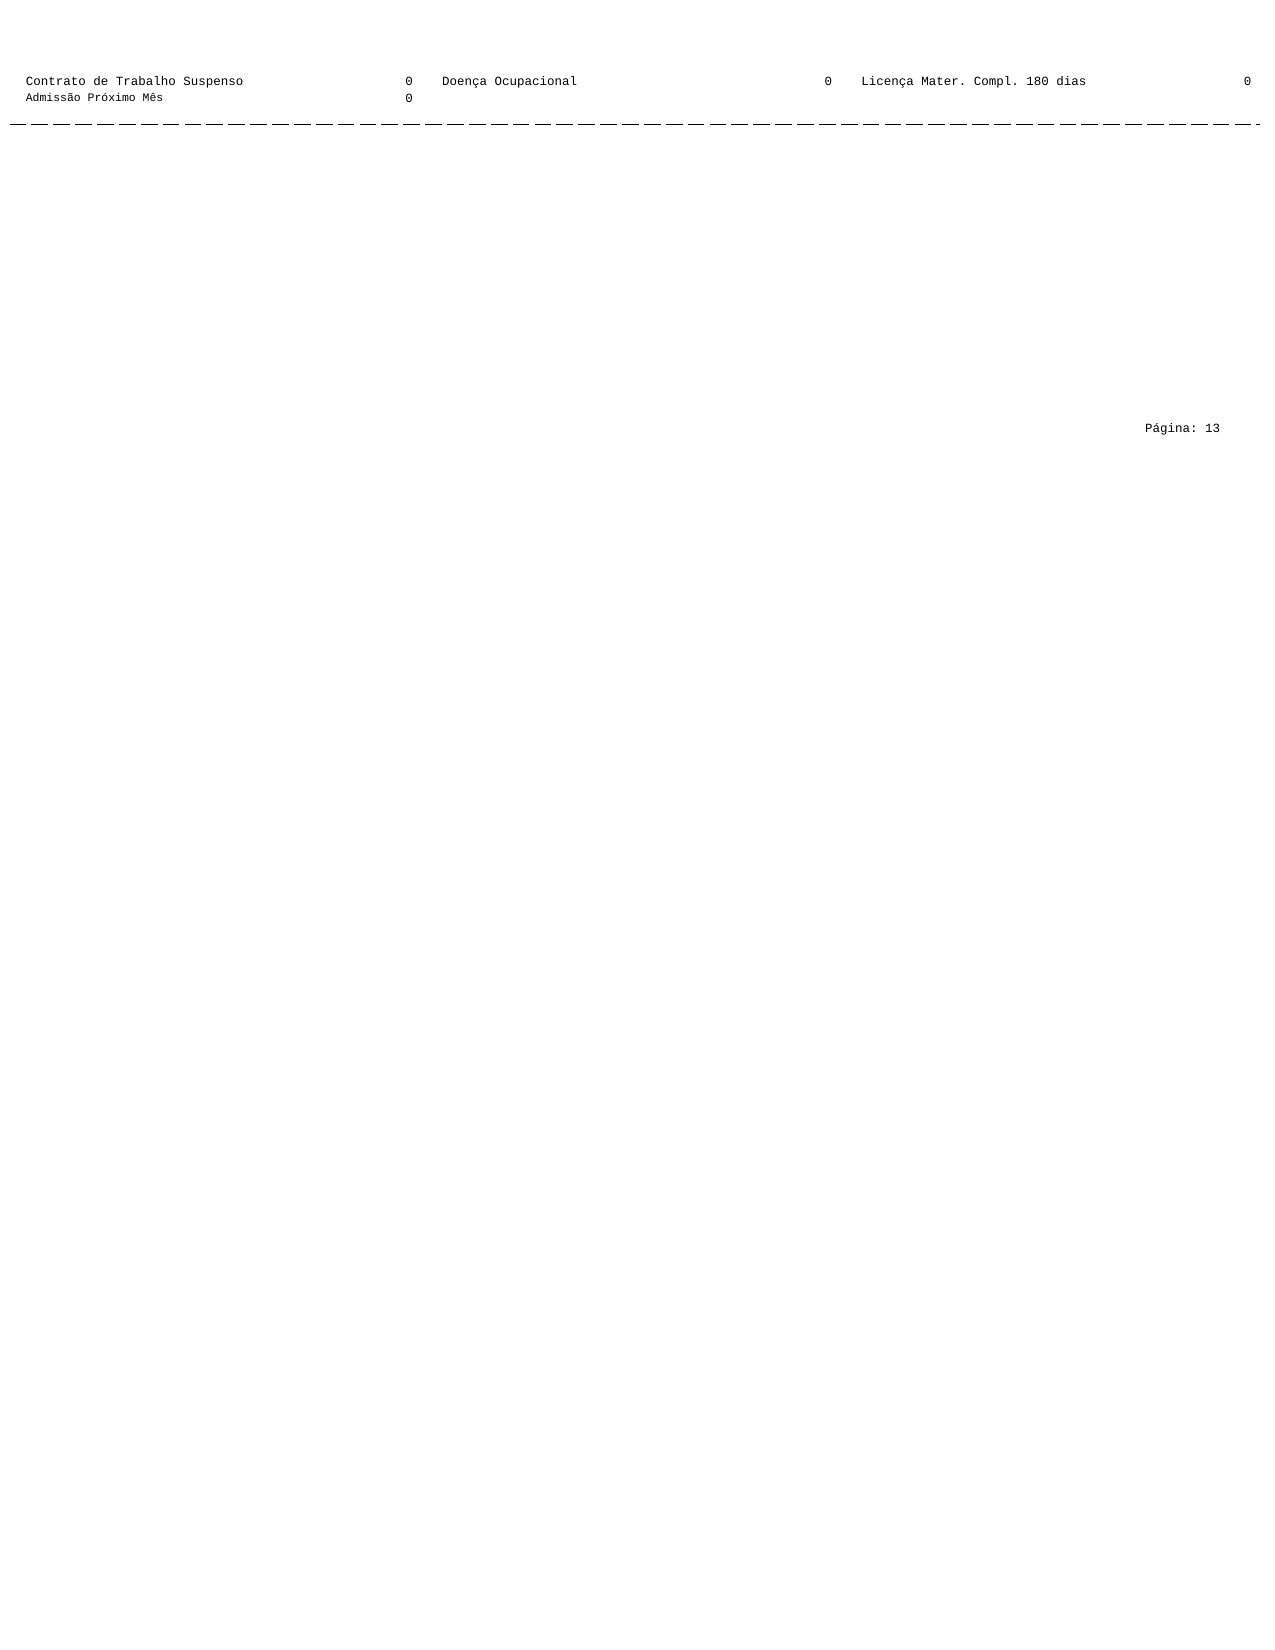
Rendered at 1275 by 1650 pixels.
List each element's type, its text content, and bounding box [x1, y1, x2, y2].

table_cell Admissão Próximo Mês [10, 92, 347, 123]
table_cell 0 [1227, 75, 1259, 92]
table_cell 0 [348, 75, 437, 92]
table_cell [859, 92, 1227, 123]
table_cell Licença Mater. Compl. 180 dias [859, 75, 1227, 92]
table_cell 0 [348, 92, 437, 123]
table_cell [771, 92, 859, 123]
table_cell [438, 92, 771, 123]
table_cell Doença Ocupacional [438, 75, 771, 92]
table_cell [1227, 92, 1259, 123]
table_cell 0 [771, 75, 859, 92]
table_cell Contrato de Trabalho Suspenso [10, 75, 347, 92]
